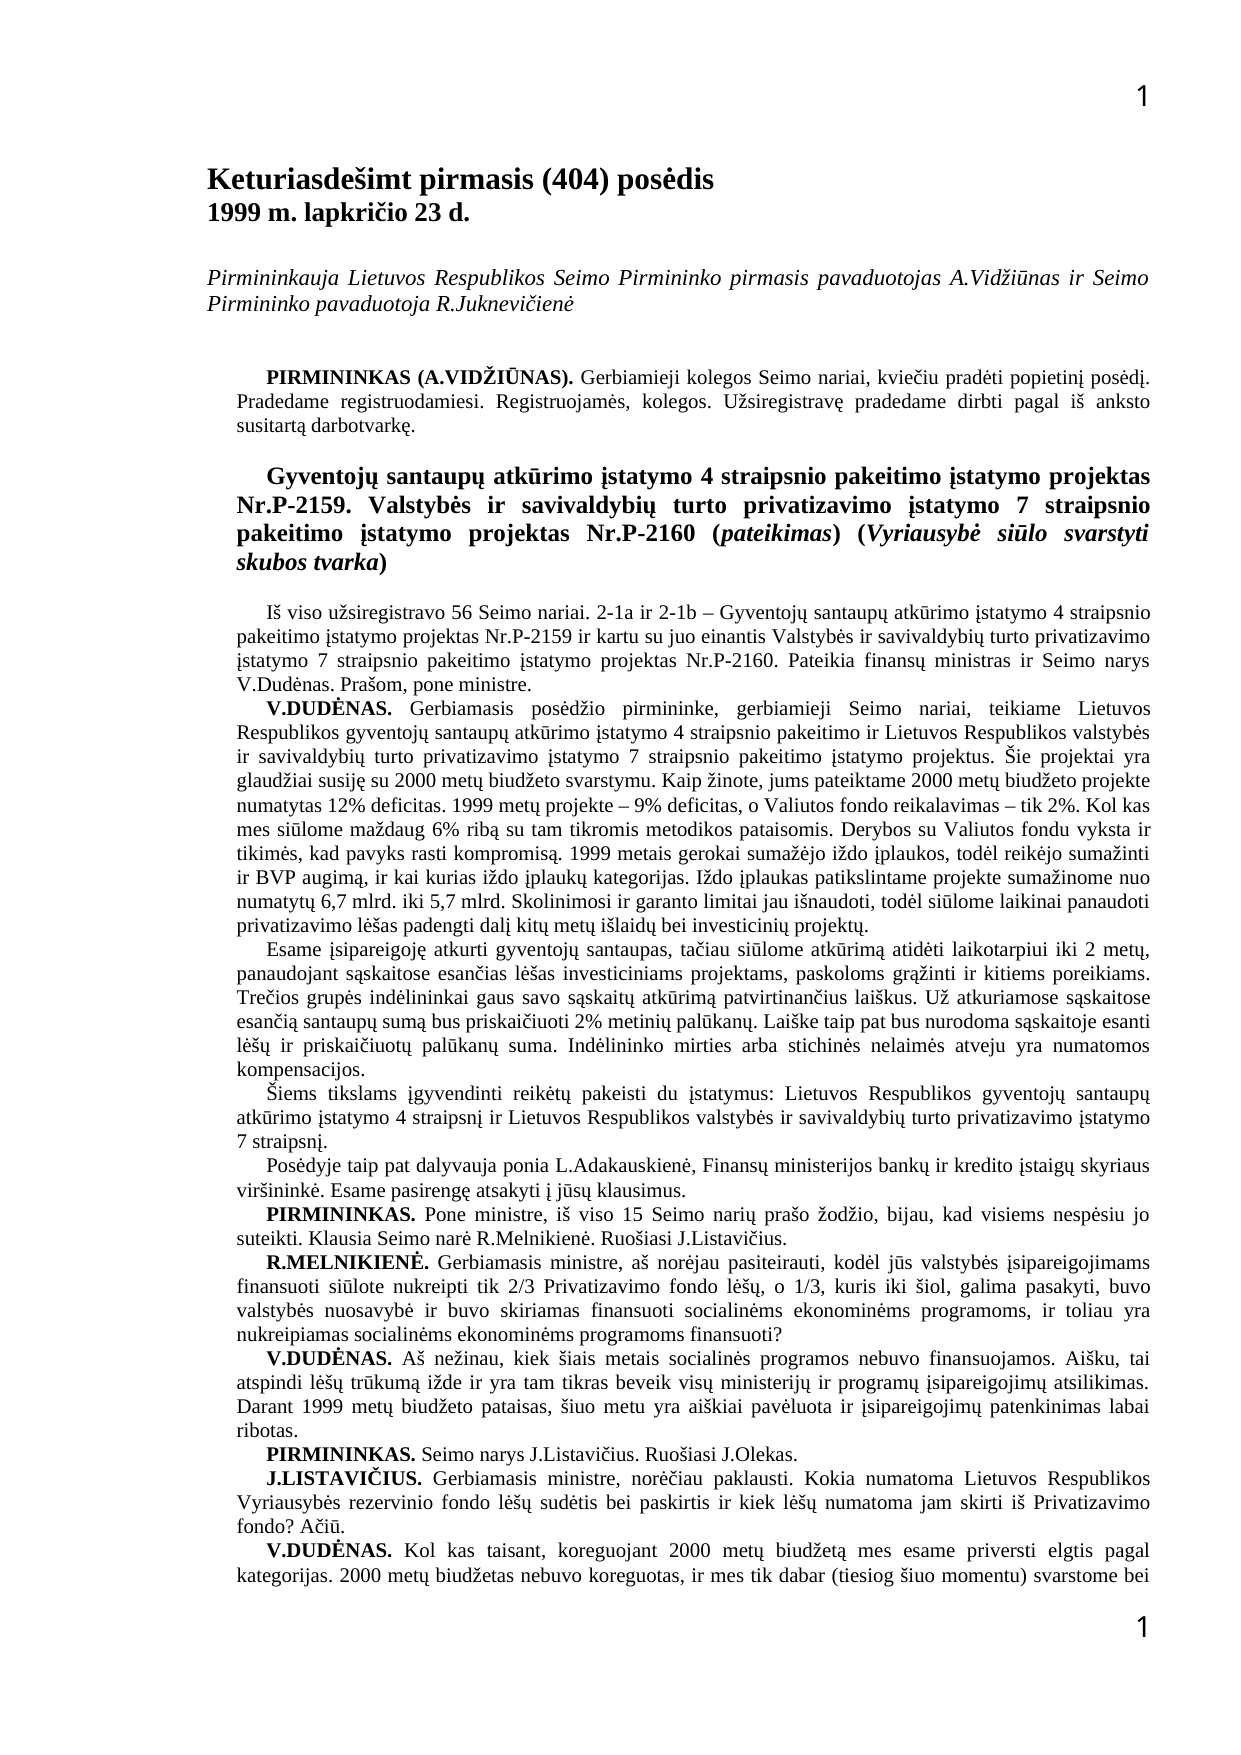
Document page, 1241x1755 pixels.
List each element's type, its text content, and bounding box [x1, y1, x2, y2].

text Gyventojų santaupų atkūrimo įstatymo 4 straipsnio pakeitimo įstatymo projektas Nr.P-2159. Valstybės ir savivaldybių turto privatizavimo įstatymo 7 straipsnio pakeitimo įstatymo projektas Nr.P-2160 (pateikimas) (Vyriausybė siūlo svarstyti skubos tvarka) [236, 461, 1152, 576]
text Iš viso užsiregistravo 56 Seimo nariai. 2-1a ir 2-1b – Gyventojų santaupų atkūrimo įstatymo 4 straipsnio pakeitimo įstatymo projektas Nr.P-2159 ir kartu su juo einantis Valstybės ir savivaldybių turto privatizavimo įstatymo 7 straipsnio pakeitimo įstatymo projektas Nr.P-2160. Pateikia finansų ministras ir Seimo narys V.Dudėnas. Prašom, pone ministre. [236, 600, 1152, 696]
text Šiems tikslams įgyvendinti reikėtų pakeisti du įstatymus: Lietuvos Respublikos gyventojų santaupų atkūrimo įstatymo 4 straipsnį ir Lietuvos Respublikos valstybės ir savivaldybių turto privatizavimo įstatymo 7 straipsnį. [236, 1081, 1152, 1153]
text V.DUDĖNAS. Gerbiamasis posėdžio pirmininke, gerbiamieji Seimo nariai, teikiame Lietuvos Respublikos gyventojų santaupų atkūrimo įstatymo 4 straipsnio pakeitimo ir Lietuvos Respublikos valstybės ir savivaldybių turto privatizavimo įstatymo 7 straipsnio pakeitimo įstatymo projektus. Šie projektai yra glaudžiai susiję su 2000 metų biudžeto svarstymu. Kaip žinote, jums pateiktame 2000 metų biudžeto projekte numatytas 12% deficitas. 1999 metų projekte – 9% deficitas, o Valiutos fondo reikalavimas – tik 2%. Kol kas mes siūlome maždaug 6% ribą su tam tikromis metodikos pataisomis. Derybos su Valiutos fondu vyksta ir tikimės, kad pavyks rasti kompromisą. 1999 metais gerokai sumažėjo iždo įplaukos, todėl reikėjo sumažinti ir BVP augimą, ir kai kurias iždo įplaukų kategorijas. Iždo įplaukas patikslintame projekte sumažinome nuo numatytų 6,7 mlrd. iki 5,7 mlrd. Skolinimosi ir garanto limitai jau išnaudoti, todėl siūlome laikinai panaudoti privatizavimo lėšas padengti dalį kitų metų išlaidų bei investicinių projektų. [236, 696, 1152, 937]
text V.DUDĖNAS. Aš nežinau, kiek šiais metais socialinės programos nebuvo finansuojamos. Aišku, tai atspindi lėšų trūkumą ižde ir yra tam tikras beveik visų ministerijų ir programų įsipareigojimų atsilikimas. Darant 1999 metų biudžeto pataisas, šiuo metu yra aiškiai pavėluota ir įsipareigojimų patenkinimas labai ribotas. [236, 1346, 1152, 1442]
text PIRMININKAS. Seimo narys J.Listavičius. Ruošiasi J.Olekas. [236, 1442, 1152, 1466]
text PIRMININKAS. Pone ministre, iš viso 15 Seimo narių prašo žodžio, bijau, kad visiems nespėsiu jo suteikti. Klausia Seimo narė R.Melnikienė. Ruošiasi J.Listavičius. [236, 1202, 1152, 1250]
text V.DUDĖNAS. Kol kas taisant, koreguojant 2000 metų biudžetą mes esame priversti elgtis pagal kategorijas. 2000 metų biudžetas nebuvo koreguotas, ir mes tik dabar (tiesiog šiuo momentu) svarstome bei [236, 1538, 1152, 1587]
text PIRMININKAS (A.VIDŽIŪNAS). Gerbiamieji kolegos Seimo nariai, kviečiu pradėti popietinį posėdį. Pradedame registruodamiesi. Registruojamės, kolegos. Užsiregistravę pradedame dirbti pagal iš anksto susitartą darbotvarkę. [236, 365, 1152, 437]
text Posėdyje taip pat dalyvauja ponia L.Adakauskienė, Finansų ministerijos bankų ir kredito įstaigų skyriaus viršininkė. Esame pasirengę atsakyti į jūsų klausimus. [236, 1153, 1152, 1202]
text J.LISTAVIČIUS. Gerbiamasis ministre, norėčiau paklausti. Kokia numatoma Lietuvos Respublikos Vyriausybės rezervinio fondo lėšų sudėtis bei paskirtis ir kiek lėšų numatoma jam skirti iš Privatizavimo fondo? Ačiū. [236, 1466, 1152, 1538]
text Esame įsipareigoję atkurti gyventojų santaupas, tačiau siūlome atkūrimą atidėti laikotarpiui iki 2 metų, panaudojant sąskaitose esančias lėšas investiciniams projektams, paskoloms grąžinti ir kitiems poreikiams. Trečios grupės indėlininkai gaus savo sąskaitų atkūrimą patvirtinančius laiškus. Už atkuriamose sąskaitose esančią santaupų sumą bus priskaičiuoti 2% metinių palūkanų. Laiške taip pat bus nurodoma sąskaitoje esanti lėšų ir priskaičiuotų palūkanų suma. Indėlininko mirties arba stichinės nelaimės atveju yra numatomos kompensacijos. [236, 937, 1152, 1081]
text Keturiasdešimt pirmasis (404) posėdis 1999 m. lapkričio 23 d. [207, 160, 1152, 227]
text R.MELNIKIENĖ. Gerbiamasis ministre, aš norėjau pasiteirauti, kodėl jūs valstybės įsipareigojimams finansuoti siūlote nukreipti tik 2/3 Privatizavimo fondo lėšų, o 1/3, kuris iki šiol, galima pasakyti, buvo valstybės nuosavybė ir buvo skiriamas finansuoti socialinėms ekonominėms programoms, ir toliau yra nukreipiamas socialinėms ekonominėms programoms finansuoti? [236, 1250, 1152, 1346]
text Pirmininkauja Lietuvos Respublikos Seimo Pirmininko pirmasis pavaduotojas A.Vidžiūnas ir Seimo Pirmininko pavaduotoja R.Juknevičienė [207, 264, 1152, 317]
